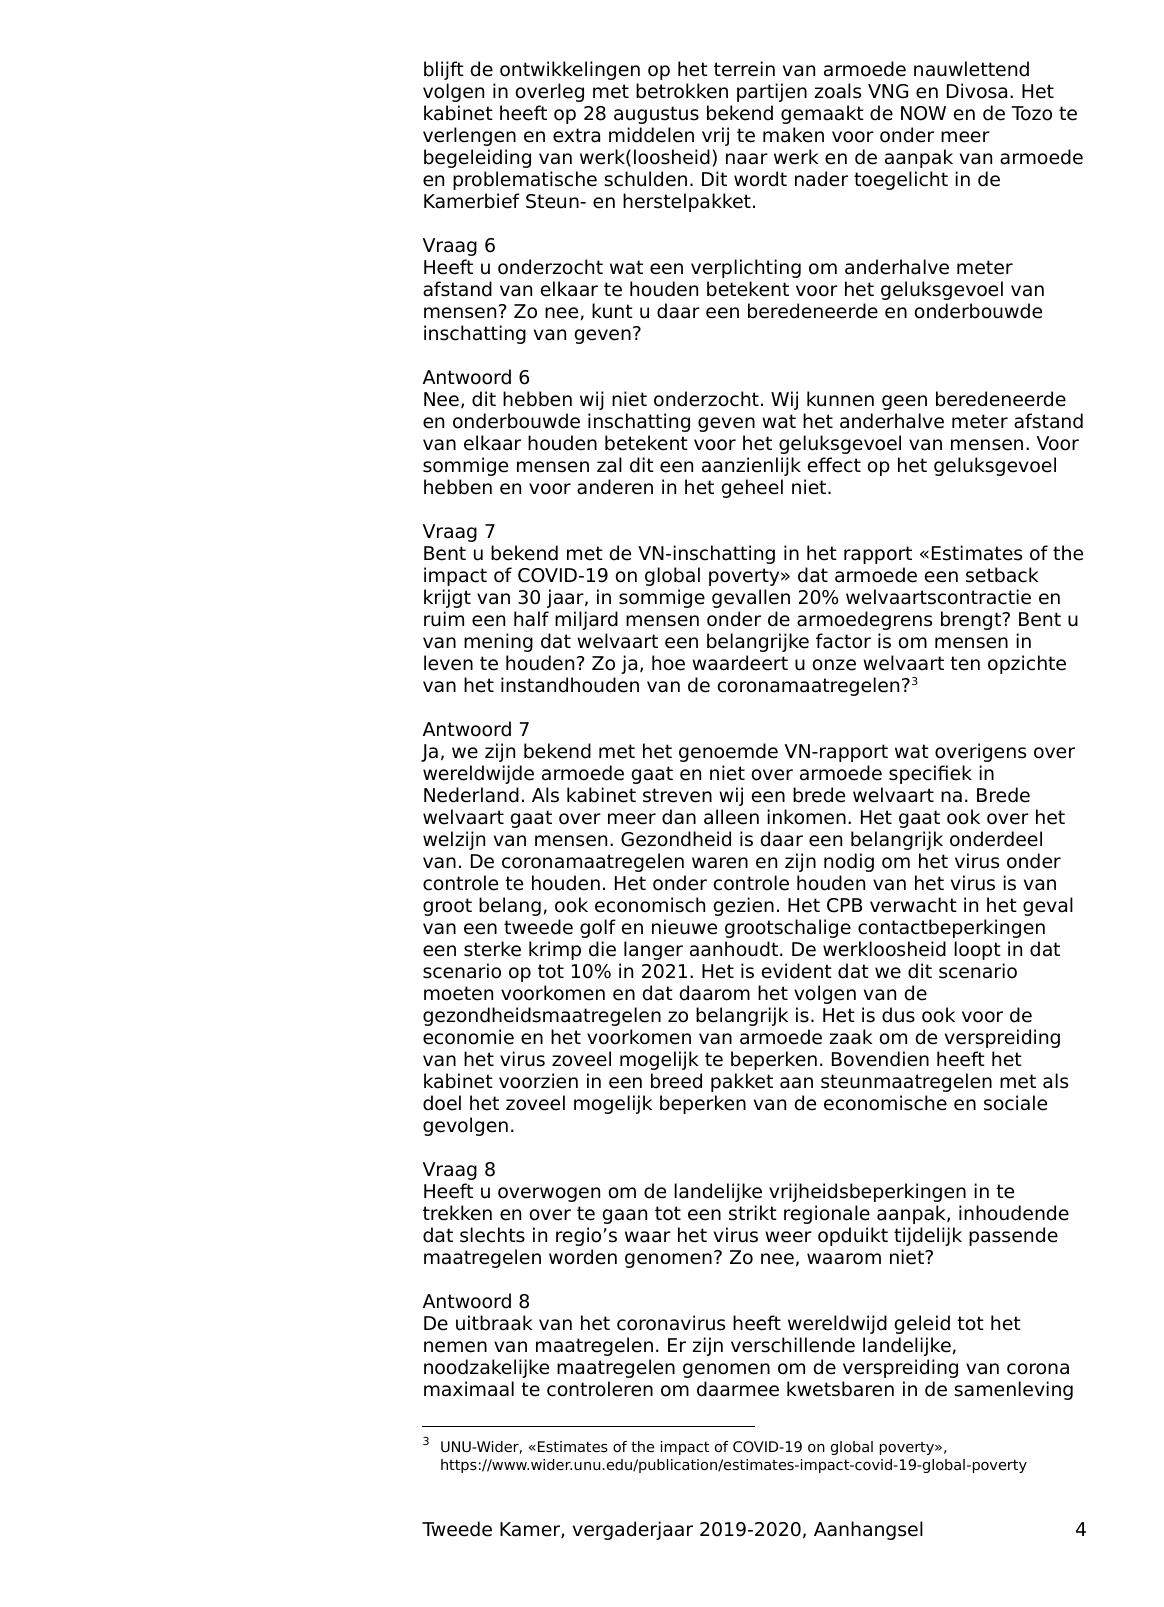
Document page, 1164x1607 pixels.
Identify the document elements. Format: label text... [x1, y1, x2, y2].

text Antwoord 7 [422, 719, 1087, 741]
text Heeft u onderzocht wat een verplichting om anderhalve meter afstand van elkaar te houden betekent voor het geluksgevoel van mensen? Zo nee, kunt u daar een beredeneerde en onderbouwde inschatting van geven? [422, 257, 1087, 345]
text Antwoord 8 [422, 1291, 1087, 1313]
text blijft de ontwikkelingen op het terrein van armoede nauwlettend volgen in overleg met betrokken partijen zoals VNG en Divosa. Het kabinet heeft op 28 augustus bekend gemaakt de NOW en de Tozo te verlengen en extra middelen vrij te maken voor onder meer begeleiding van werk(loosheid) naar werk en de aanpak van armoede en problematische schulden. Dit wordt nader toegelicht in de Kamerbief Steun- en herstelpakket. [422, 59, 1087, 213]
text Heeft u overwogen om de landelijke vrijheidsbeperkingen in te trekken en over te gaan tot een strikt regionale aanpak, inhoudende dat slechts in regio’s waar het virus weer opduikt tijdelijk passende maatregelen worden genomen? Zo nee, waarom niet? [422, 1181, 1087, 1269]
text Vraag 8 [422, 1159, 1087, 1181]
text Vraag 6 [422, 235, 1087, 257]
text Antwoord 6 [422, 367, 1087, 389]
text De uitbraak van het coronavirus heeft wereldwijd geleid tot het nemen van maatregelen. Er zijn verschillende landelijke, noodzakelijke maatregelen genomen om de verspreiding van corona maximaal te controleren om daarmee kwetsbaren in de samenleving [422, 1313, 1087, 1401]
text Ja, we zijn bekend met het genoemde VN-rapport wat overigens over wereldwijde armoede gaat en niet over armoede specifiek in Nederland. Als kabinet streven wij een brede welvaart na. Brede welvaart gaat over meer dan alleen inkomen. Het gaat ook over het welzijn van mensen. Gezondheid is daar een belangrijk onderdeel van. De coronamaatregelen waren en zijn nodig om het virus onder controle te houden. Het onder controle houden van het virus is van groot belang, ook economisch gezien. Het CPB verwacht in het geval van een tweede golf en nieuwe grootschalige contactbeperkingen een sterke krimp die langer aanhoudt. De werkloosheid loopt in dat scenario op tot 10% in 2021. Het is evident dat we dit scenario moeten voorkomen en dat daarom het volgen van de gezondheidsmaatregelen zo belangrijk is. Het is dus ook voor de economie en het voorkomen van armoede zaak om de verspreiding van het virus zoveel mogelijk te beperken. Bovendien heeft het kabinet voorzien in een breed pakket aan steunmaatregelen met als doel het zoveel mogelijk beperken van de economische en sociale gevolgen. [422, 741, 1087, 1137]
text Bent u bekend met de VN-inschatting in het rapport «Estimates of the impact of COVID-19 on global poverty» dat armoede een setback krijgt van 30 jaar, in sommige gevallen 20% welvaartscontractie en ruim een half miljard mensen onder de armoedegrens brengt? Bent u van mening dat welvaart een belangrijke factor is om mensen in leven te houden? Zo ja, hoe waardeert u onze welvaart ten opzichte van het instandhouden van de coronamaatregelen? [422, 543, 1087, 697]
text Nee, dit hebben wij niet onderzocht. Wij kunnen geen beredeneerde en onderbouwde inschatting geven wat het anderhalve meter afstand van elkaar houden betekent voor het geluksgevoel van mensen. Voor sommige mensen zal dit een aanzienlijk effect op het geluksgevoel hebben en voor anderen in het geheel niet. [422, 389, 1087, 499]
text Vraag 7 [422, 521, 1087, 543]
text UNU-Wider, «Estimates of the impact of COVID-19 on global poverty», https://www.wider.unu.edu/publication/estimates-impact-covid-19-global-poverty [422, 1435, 1087, 1474]
